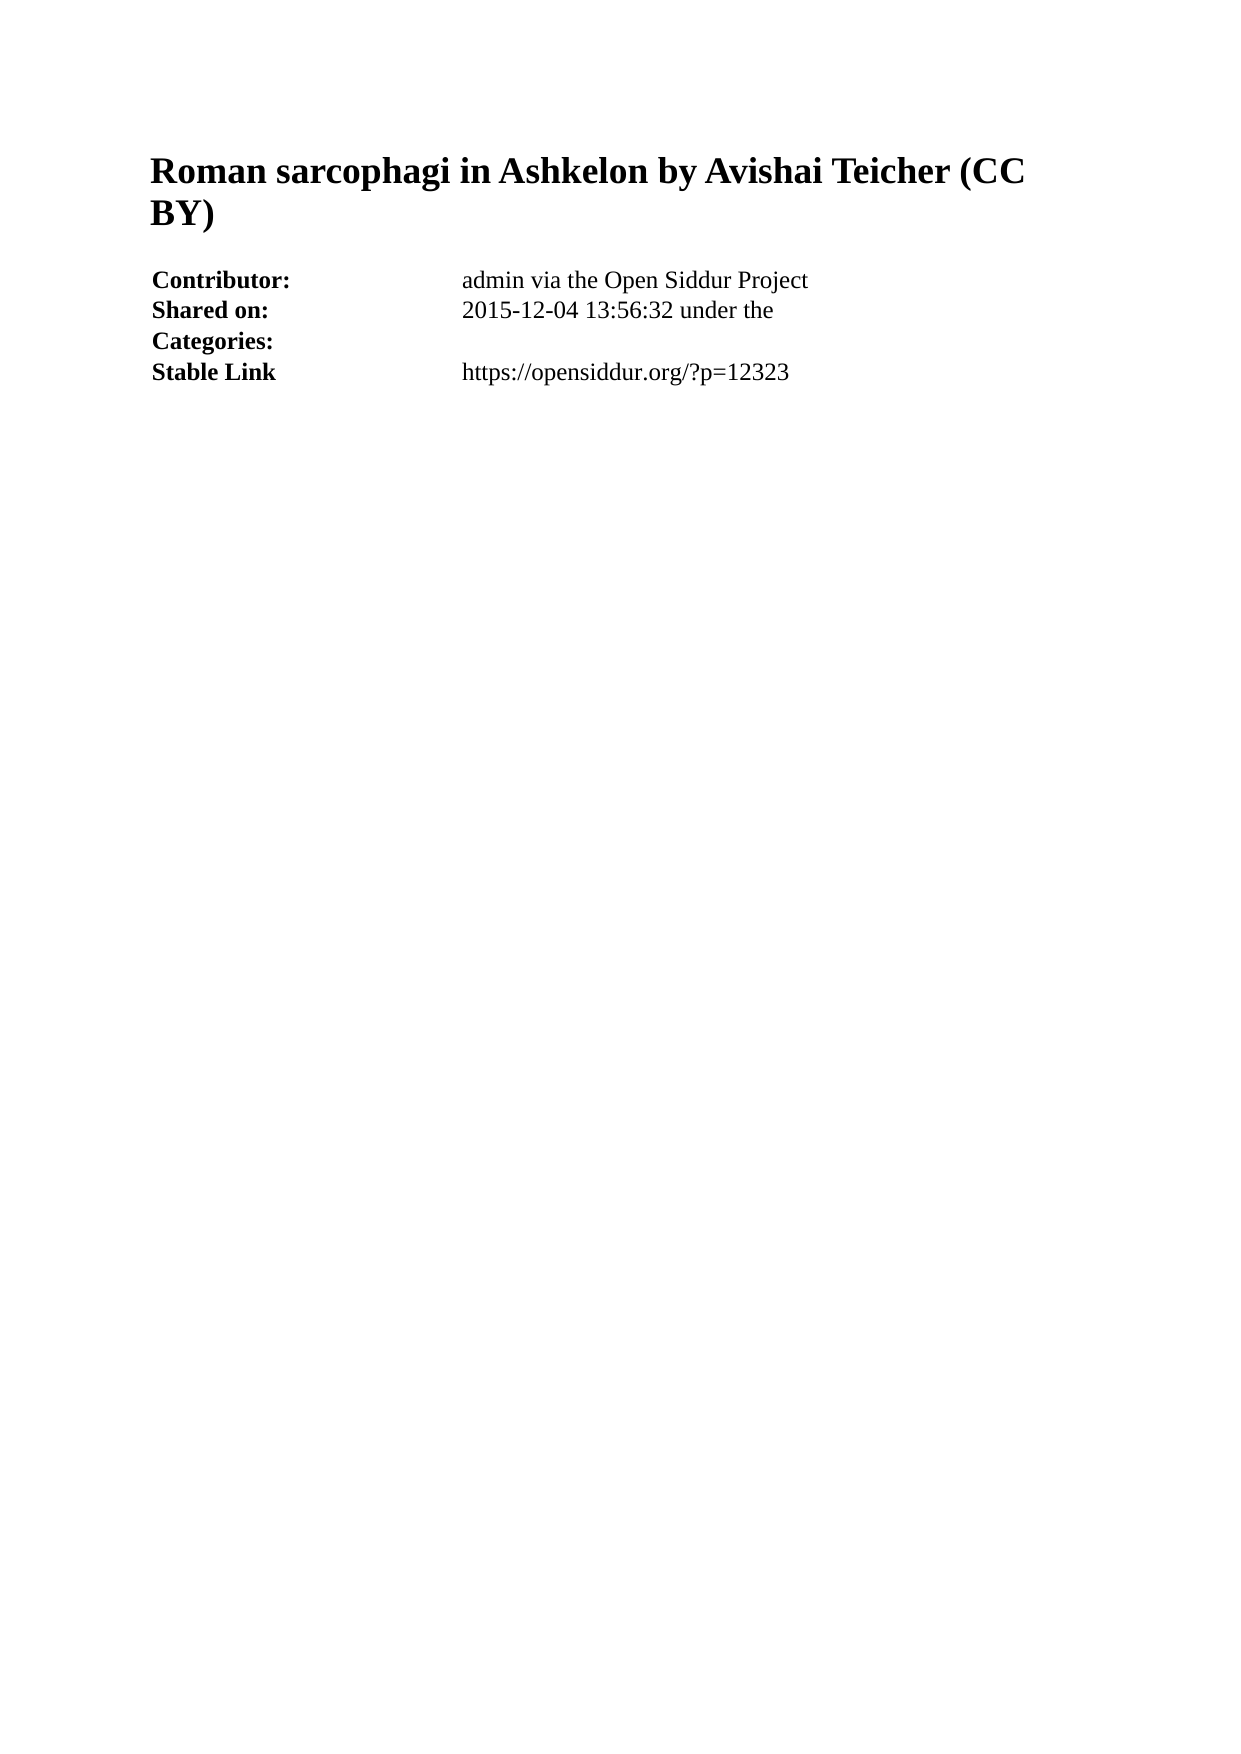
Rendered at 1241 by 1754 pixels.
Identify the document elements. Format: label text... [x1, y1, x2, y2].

table_header admin via the Open Siddur Project [460, 264, 1090, 295]
table_cell [460, 326, 1090, 357]
table_header Contributor: [150, 264, 460, 295]
table_cell Categories: [150, 326, 460, 357]
table_cell Stable Link [150, 357, 460, 388]
subtitle Roman sarcophagi in Ashkelon by Avishai Teicher (CC BY) [150, 150, 1090, 233]
table_cell 2015-12-04 13:56:32 under the [460, 295, 1090, 326]
table_cell Shared on: [150, 295, 460, 326]
table_cell https://opensiddur.org/?p=12323 [460, 357, 1090, 388]
